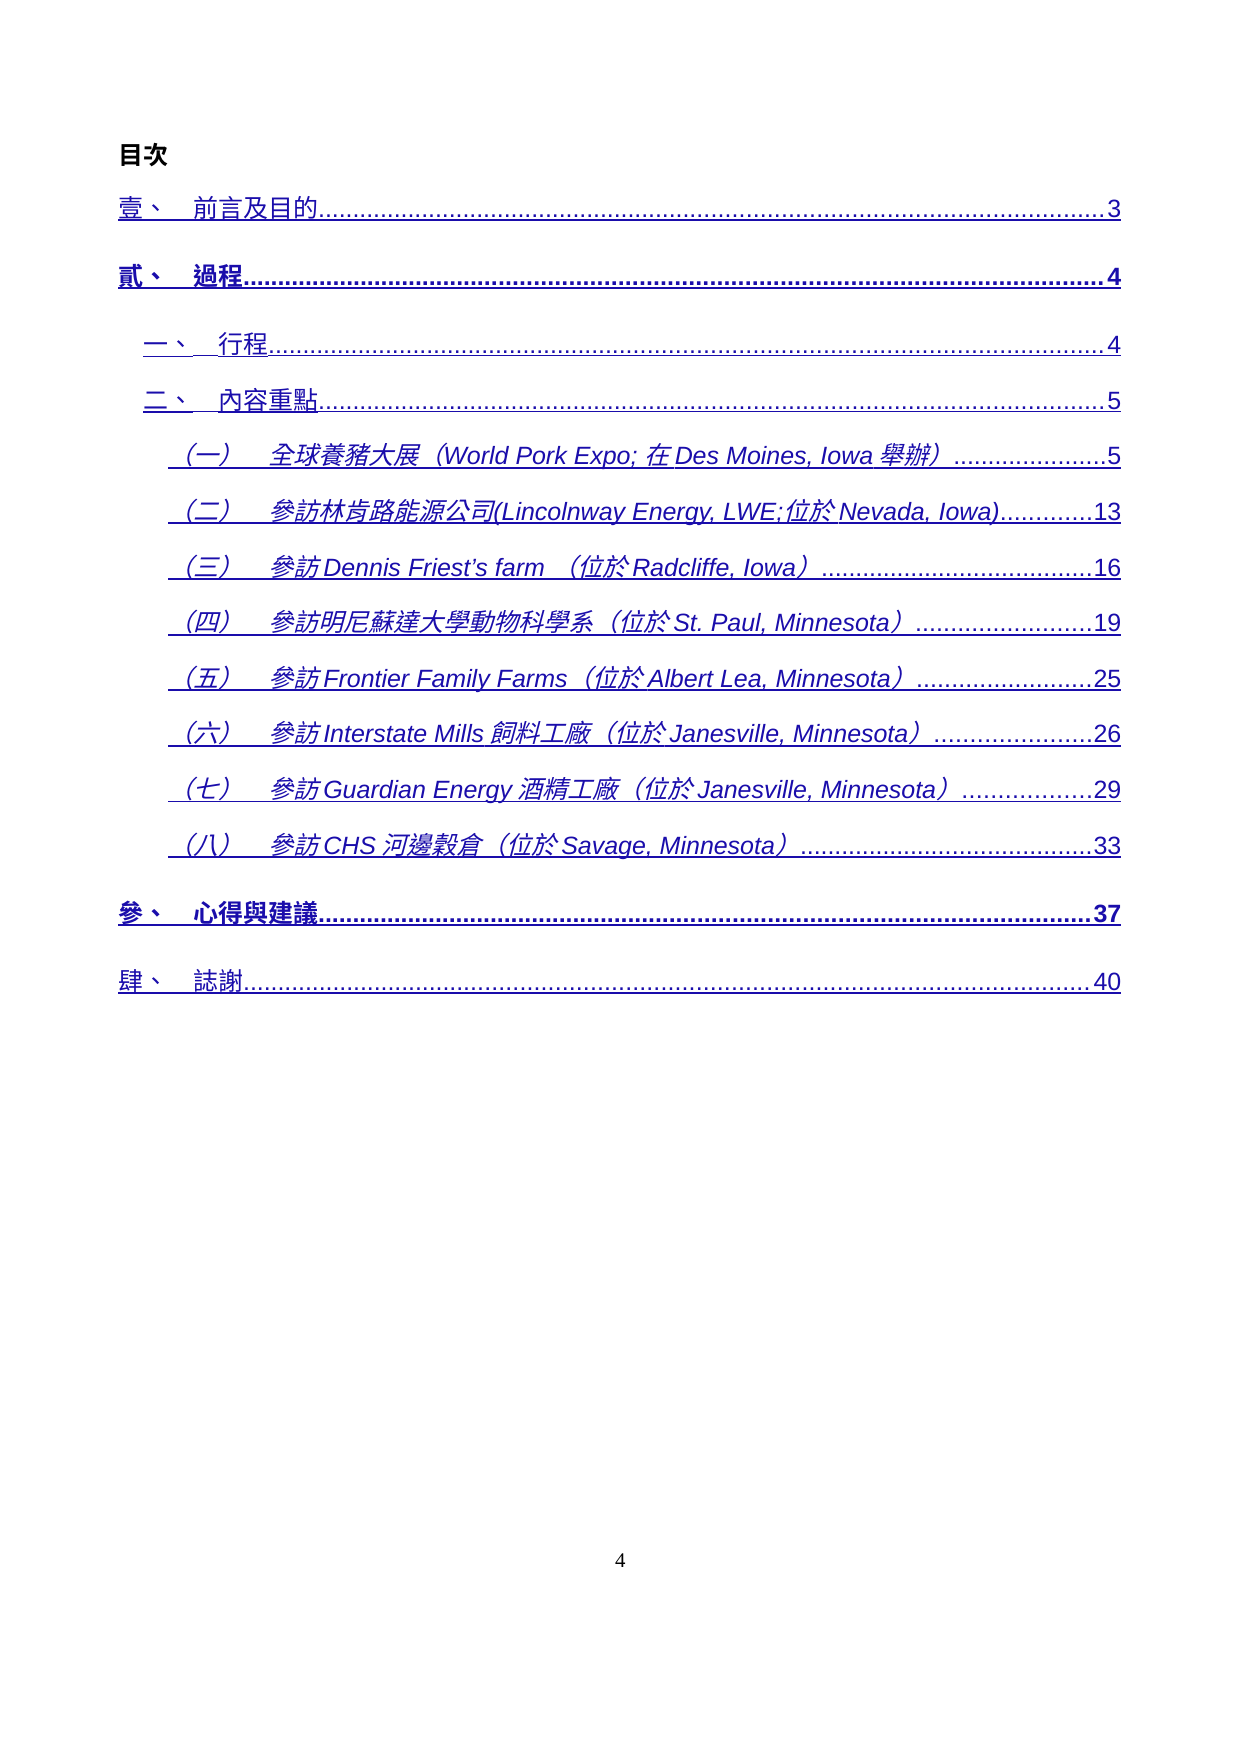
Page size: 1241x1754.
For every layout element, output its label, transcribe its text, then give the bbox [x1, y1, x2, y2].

text （二） 參訪林肯路能源公司(Lincolnway Energy, LWE;位於Nevada, Iowa) 13 [168, 491, 1122, 528]
text （八） 參訪CHS河邊穀倉（位於Savage, Minnesota） 33 [168, 824, 1122, 862]
text （五） 參訪Frontier Family Farms（位於Albert Lea, Minnesota） 25 [168, 658, 1122, 695]
text 壹、 前言及目的 3 [118, 188, 1122, 225]
text （六） 參訪Interstate Mills飼料工廠（位於Janesville, Minnesota） 26 [168, 713, 1122, 751]
text （三） 參訪Dennis Friest’s farm （位於Radcliffe, Iowa） 16 [168, 546, 1122, 584]
text （七） 參訪Guardian Energy酒精工廠（位於Janesville, Minnesota） 29 [168, 769, 1122, 806]
text 肆、 誌謝 40 [118, 961, 1122, 998]
text 目次 [118, 121, 1122, 175]
text 貳、 過程 4 [118, 256, 1122, 293]
text 參、 心得與建議 37 [118, 893, 1122, 930]
text （四） 參訪明尼蘇達大學動物科學系（位於St. Paul, Minnesota） 19 [168, 602, 1122, 639]
text 一、 行程 4 [143, 324, 1122, 361]
text （一） 全球養豬大展（World Pork Expo; 在Des Moines, Iowa舉辦） 5 [168, 435, 1122, 473]
text 二、 內容重點 5 [143, 379, 1122, 417]
